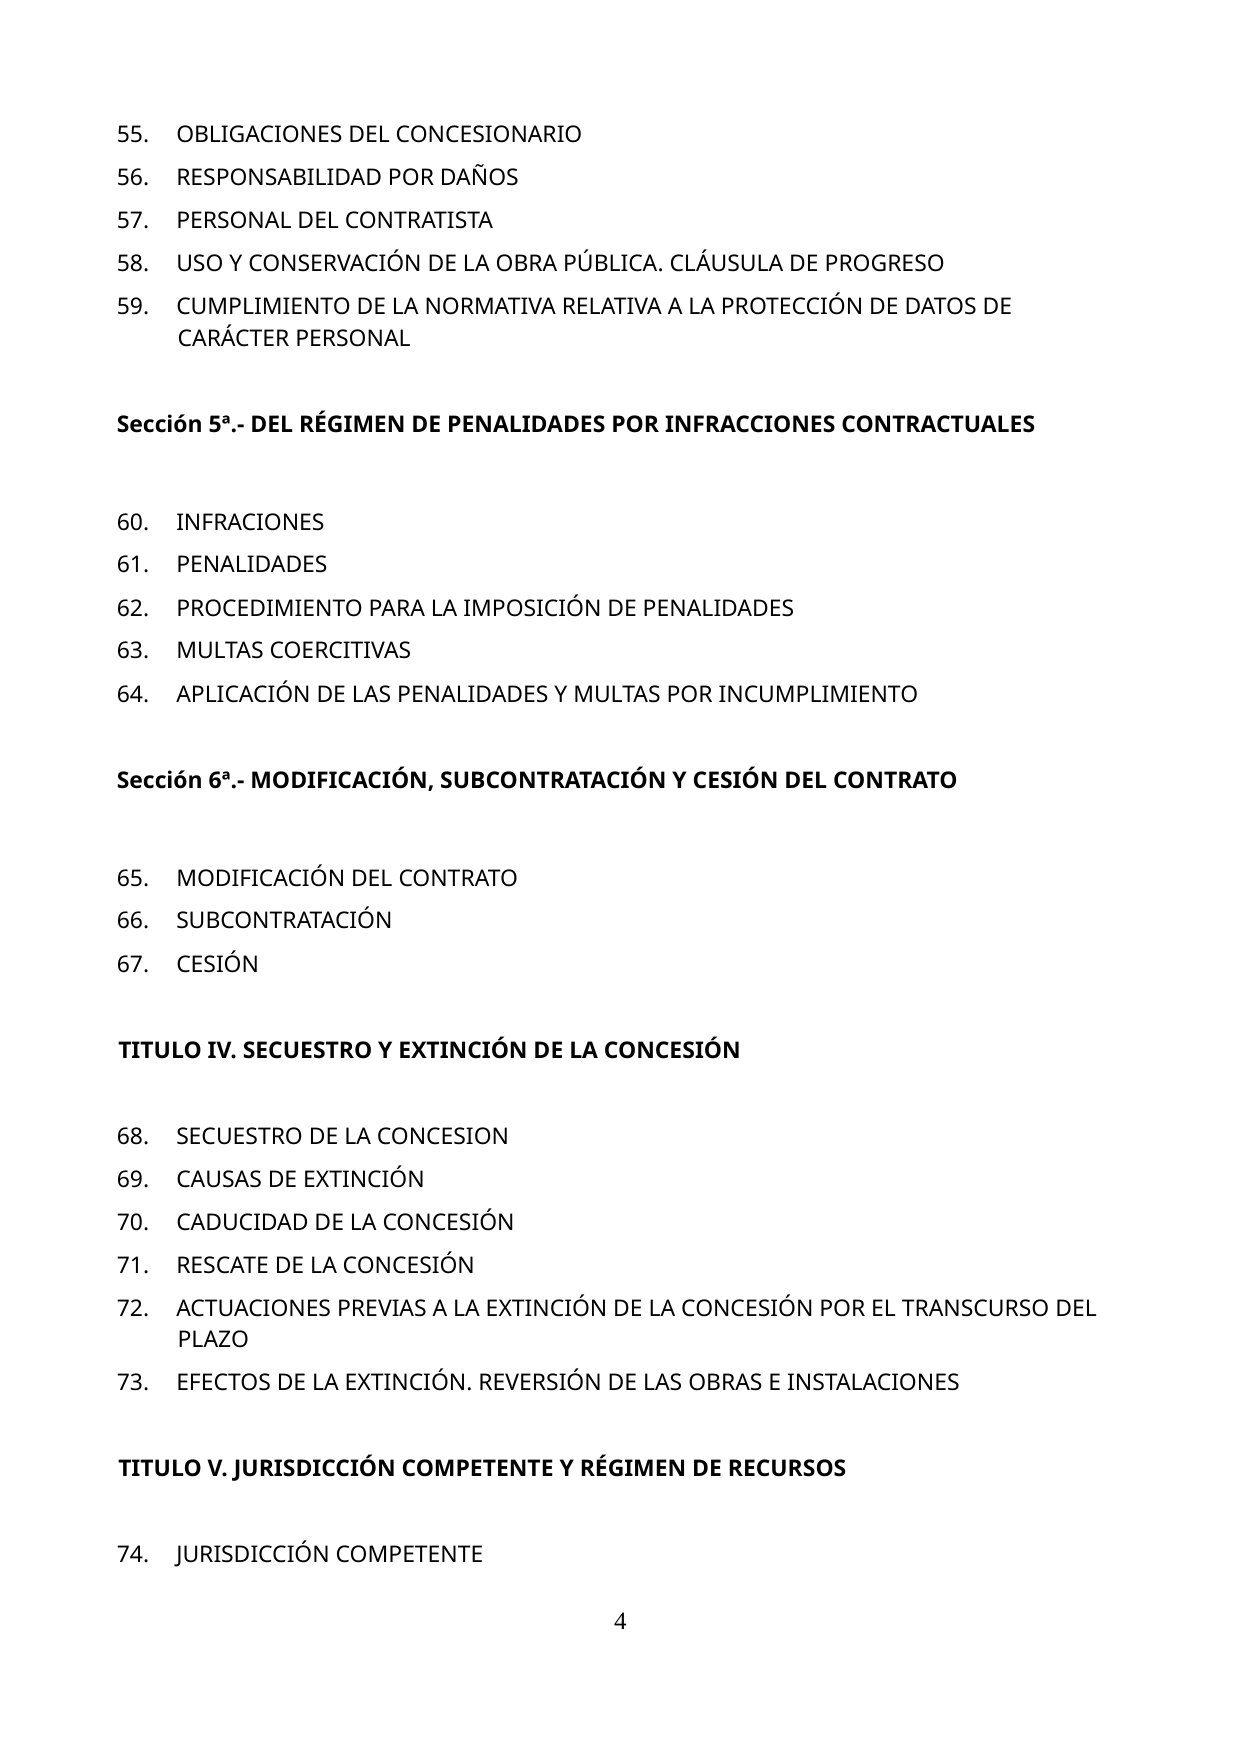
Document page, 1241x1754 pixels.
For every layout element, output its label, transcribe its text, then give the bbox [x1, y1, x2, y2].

text TITULO V. JURISDICCIÓN COMPETENTE Y RÉGIMEN DE RECURSOS [118, 1452, 1122, 1483]
list OBLIGACIONES DEL CONCESIONARIO [117, 118, 1122, 149]
text Sección 6ª.- MODIFICACIÓN, SUBCONTRATACIÓN Y CESIÓN DEL CONTRATO [117, 763, 1122, 795]
text Sección 5ª.- DEL RÉGIMEN DE PENALIDADES POR INFRACCIONES CONTRACTUALES [117, 407, 1122, 439]
list CADUCIDAD DE LA CONCESIÓN [117, 1206, 1122, 1237]
list USO Y CONSERVACIÓN DE LA OBRA PÚBLICA. CLÁUSULA DE PROGRESO [117, 247, 1122, 278]
list PENALIDADES [117, 548, 1122, 580]
list SECUESTRO DE LA CONCESION [117, 1119, 1122, 1151]
list APLICACIÓN DE LAS PENALIDADES Y MULTAS POR INCUMPLIMIENTO [117, 677, 1122, 709]
list SUBCONTRATACIÓN [117, 904, 1122, 936]
list RESCATE DE LA CONCESIÓN [117, 1249, 1122, 1280]
list JURISDICCIÓN COMPETENTE [117, 1538, 1122, 1569]
list CUMPLIMIENTO DE LA NORMATIVA RELATIVA A LA PROTECCIÓN DE DATOS DE CARÁCTER PERSONAL [117, 290, 1122, 353]
list RESPONSABILIDAD POR DAÑOS [117, 161, 1122, 192]
list MULTAS COERCITIVAS [117, 634, 1122, 666]
text TITULO IV. SECUESTRO Y EXTINCIÓN DE LA CONCESIÓN [118, 1033, 1122, 1065]
list MODIFICACIÓN DEL CONTRATO [117, 861, 1122, 893]
list INFRACIONES [117, 505, 1122, 537]
list CAUSAS DE EXTINCIÓN [117, 1163, 1122, 1194]
list PROCEDIMIENTO PARA LA IMPOSICIÓN DE PENALIDADES [117, 591, 1122, 623]
list CESIÓN [117, 947, 1122, 979]
list ACTUACIONES PREVIAS A LA EXTINCIÓN DE LA CONCESIÓN POR EL TRANSCURSO DEL PLAZO [117, 1292, 1122, 1354]
list EFECTOS DE LA EXTINCIÓN. REVERSIÓN DE LAS OBRAS E INSTALACIONES [117, 1366, 1122, 1397]
list PERSONAL DEL CONTRATISTA [117, 204, 1122, 235]
